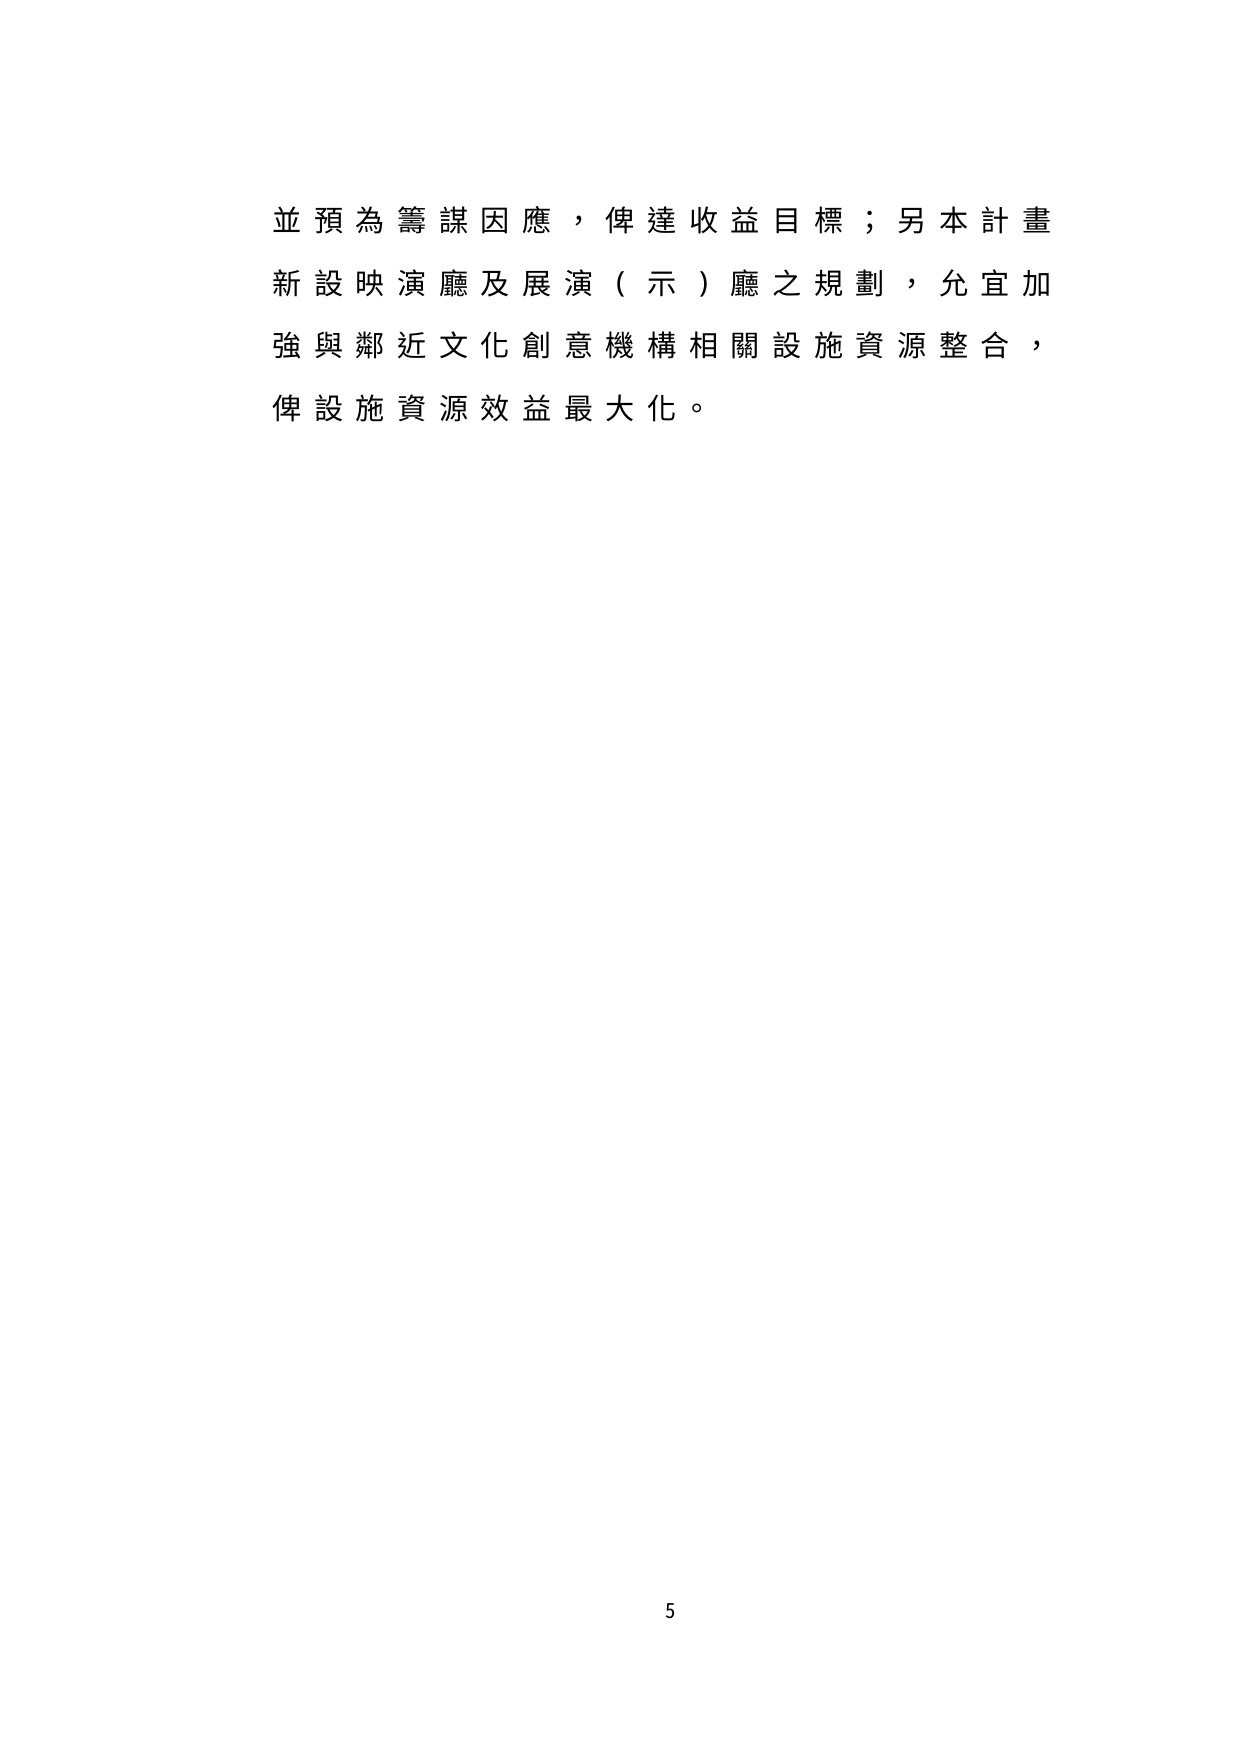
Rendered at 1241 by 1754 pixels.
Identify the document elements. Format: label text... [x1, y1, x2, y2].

text 並預為籌謀因應，俾達收益目標；另本計畫新設映演廳及展演(示)廳之規劃，允宜加強與鄰近文化創意機構相關設施資源整合，俾設施資源效益最大化。 [242, 177, 1058, 427]
